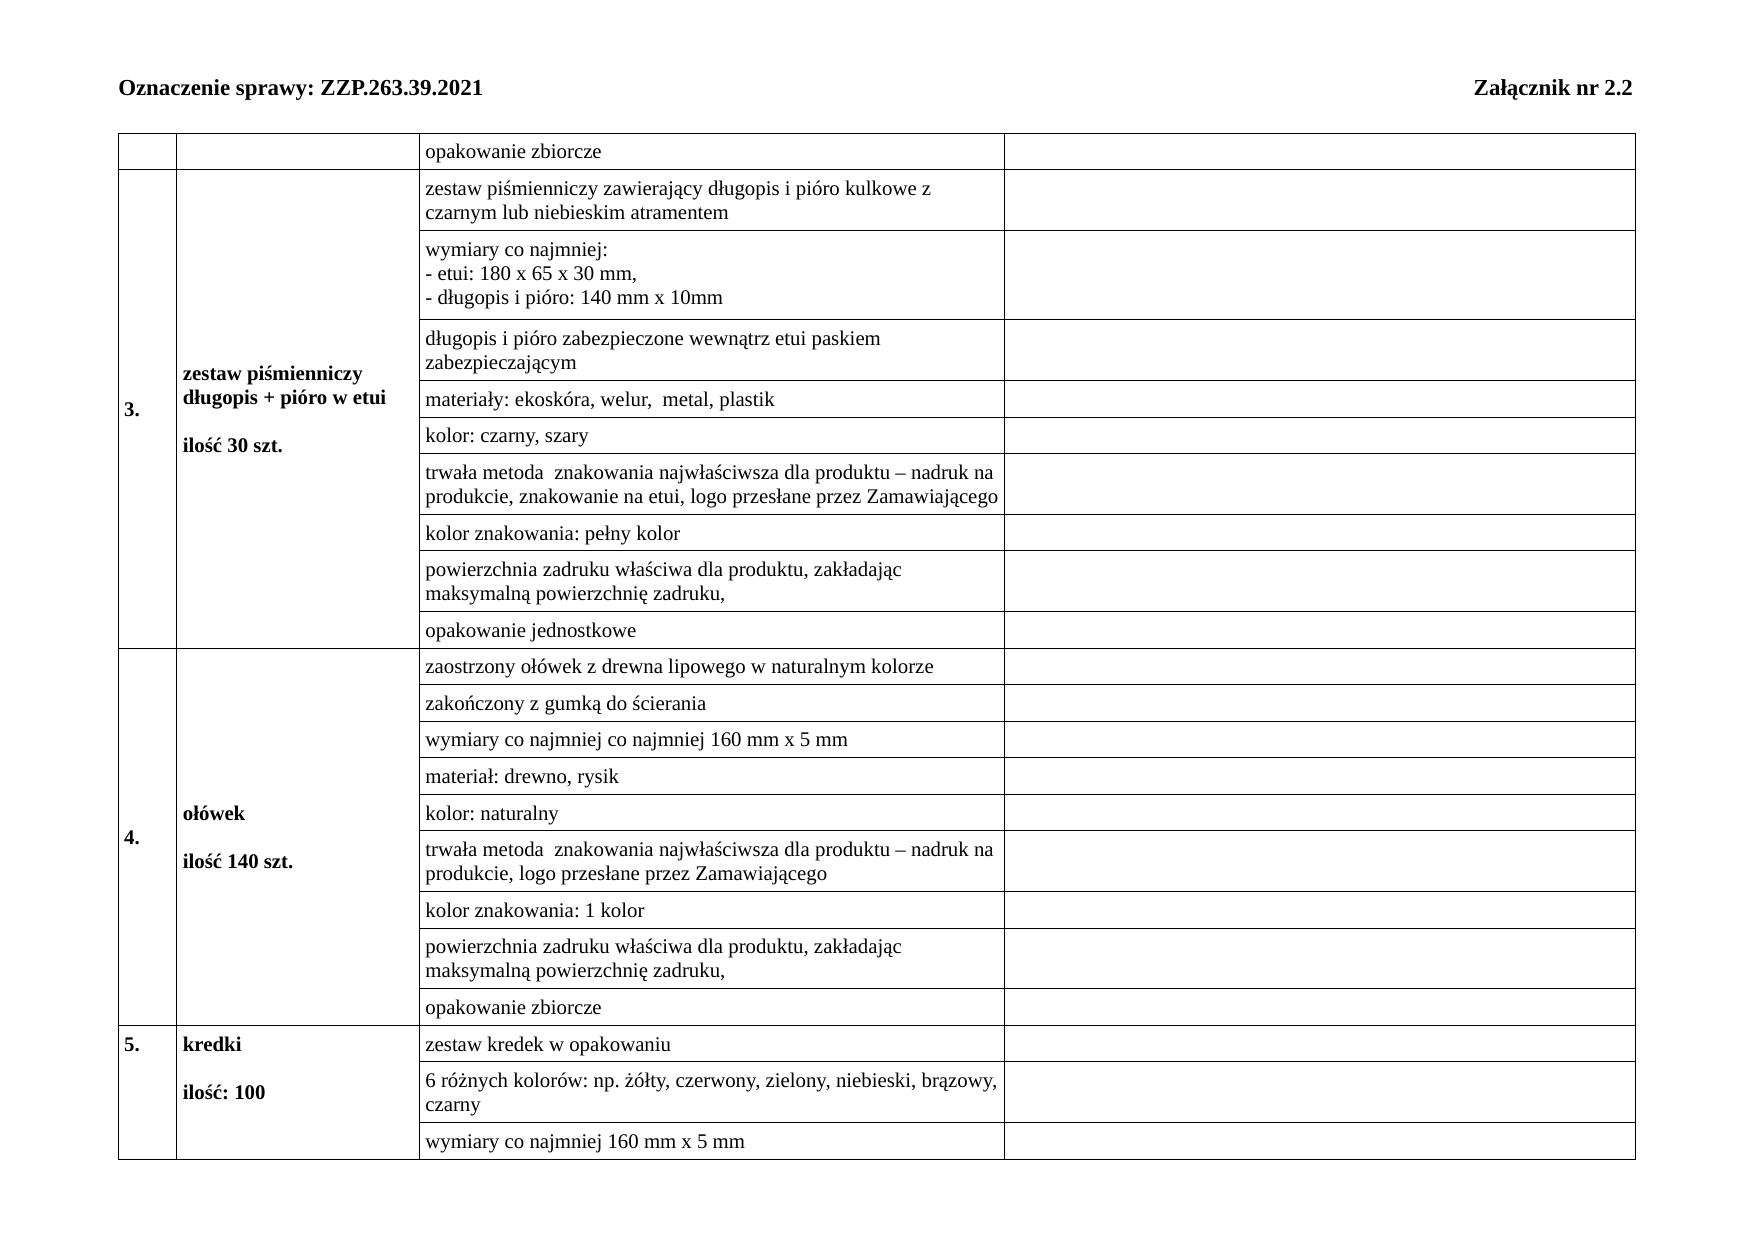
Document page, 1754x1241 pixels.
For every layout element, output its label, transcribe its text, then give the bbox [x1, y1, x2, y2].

table_cell 6 różnych kolorów: np. żółty, czerwony, zielony, niebieski, brązowy, czarny [420, 1062, 1004, 1122]
table_cell kolor znakowania: pełny kolor [420, 515, 1004, 550]
table_cell [1005, 795, 1635, 830]
table_cell [1005, 551, 1635, 611]
table_cell zestaw piśmienniczy zawierający długopis i pióro kulkowe z czarnym lub niebieskim atramentem [420, 170, 1004, 230]
table_cell [1005, 1062, 1635, 1122]
table_cell [1005, 722, 1635, 757]
table_cell [1005, 1026, 1635, 1061]
table_cell trwała metoda znakowania najwłaściwsza dla produktu – nadruk na produkcie, logo przesłane przez Zamawiającego [420, 831, 1004, 891]
table_cell opakowanie zbiorcze [420, 989, 1004, 1025]
table_cell zestaw kredek w opakowaniu [420, 1026, 1004, 1061]
table_cell kredki ilość: 100 [177, 1026, 419, 1158]
table_cell [1005, 170, 1635, 230]
table_cell [1005, 649, 1635, 684]
table_cell zestaw piśmienniczy długopis + pióro w etui ilość 30 szt. [177, 170, 419, 647]
table_cell powierzchnia zadruku właściwa dla produktu, zakładając maksymalną powierzchnię zadruku, [420, 929, 1004, 988]
table_cell [1005, 989, 1635, 1025]
table_cell 4. [119, 649, 176, 1025]
table_cell 3. [119, 170, 176, 647]
table_cell materiał: drewno, rysik [420, 758, 1004, 794]
table_cell [1005, 418, 1635, 453]
table_cell trwała metoda znakowania najwłaściwsza dla produktu – nadruk na produkcie, znakowanie na etui, logo przesłane przez Zamawiającego [420, 454, 1004, 514]
table_cell [1005, 231, 1635, 319]
table_cell opakowanie jednostkowe [420, 612, 1004, 647]
table_cell opakowanie zbiorcze [420, 134, 1004, 169]
table_cell [119, 134, 176, 169]
table_cell kolor znakowania: 1 kolor [420, 892, 1004, 927]
table_cell wymiary co najmniej 160 mm x 5 mm [420, 1123, 1004, 1158]
table_cell [1005, 134, 1635, 169]
table_cell [1005, 831, 1635, 891]
table_cell [1005, 1123, 1635, 1158]
table_cell [1005, 320, 1635, 380]
table_cell długopis i pióro zabezpieczone wewnątrz etui paskiem zabezpieczającym [420, 320, 1004, 380]
table_cell [1005, 892, 1635, 927]
table_cell zakończony z gumką do ścierania [420, 685, 1004, 721]
table_cell zaostrzony ołówek z drewna lipowego w naturalnym kolorze [420, 649, 1004, 684]
table_cell [1005, 758, 1635, 794]
table_cell ołówek ilość 140 szt. [177, 649, 419, 1025]
table_cell [1005, 515, 1635, 550]
table_cell materiały: ekoskóra, welur, metal, plastik [420, 381, 1004, 417]
table_cell [1005, 612, 1635, 647]
table_cell powierzchnia zadruku właściwa dla produktu, zakładając maksymalną powierzchnię zadruku, [420, 551, 1004, 611]
table_cell [1005, 685, 1635, 721]
table_cell [1005, 454, 1635, 514]
table_cell [177, 134, 419, 169]
table_cell wymiary co najmniej co najmniej 160 mm x 5 mm [420, 722, 1004, 757]
table_cell [1005, 381, 1635, 417]
table_cell kolor: naturalny [420, 795, 1004, 830]
table_cell wymiary co najmniej: - etui: 180 x 65 x 30 mm, - długopis i pióro: 140 mm x 10mm [420, 231, 1004, 319]
table_cell kolor: czarny, szary [420, 418, 1004, 453]
table_cell 5. [119, 1026, 176, 1158]
table_cell [1005, 929, 1635, 988]
